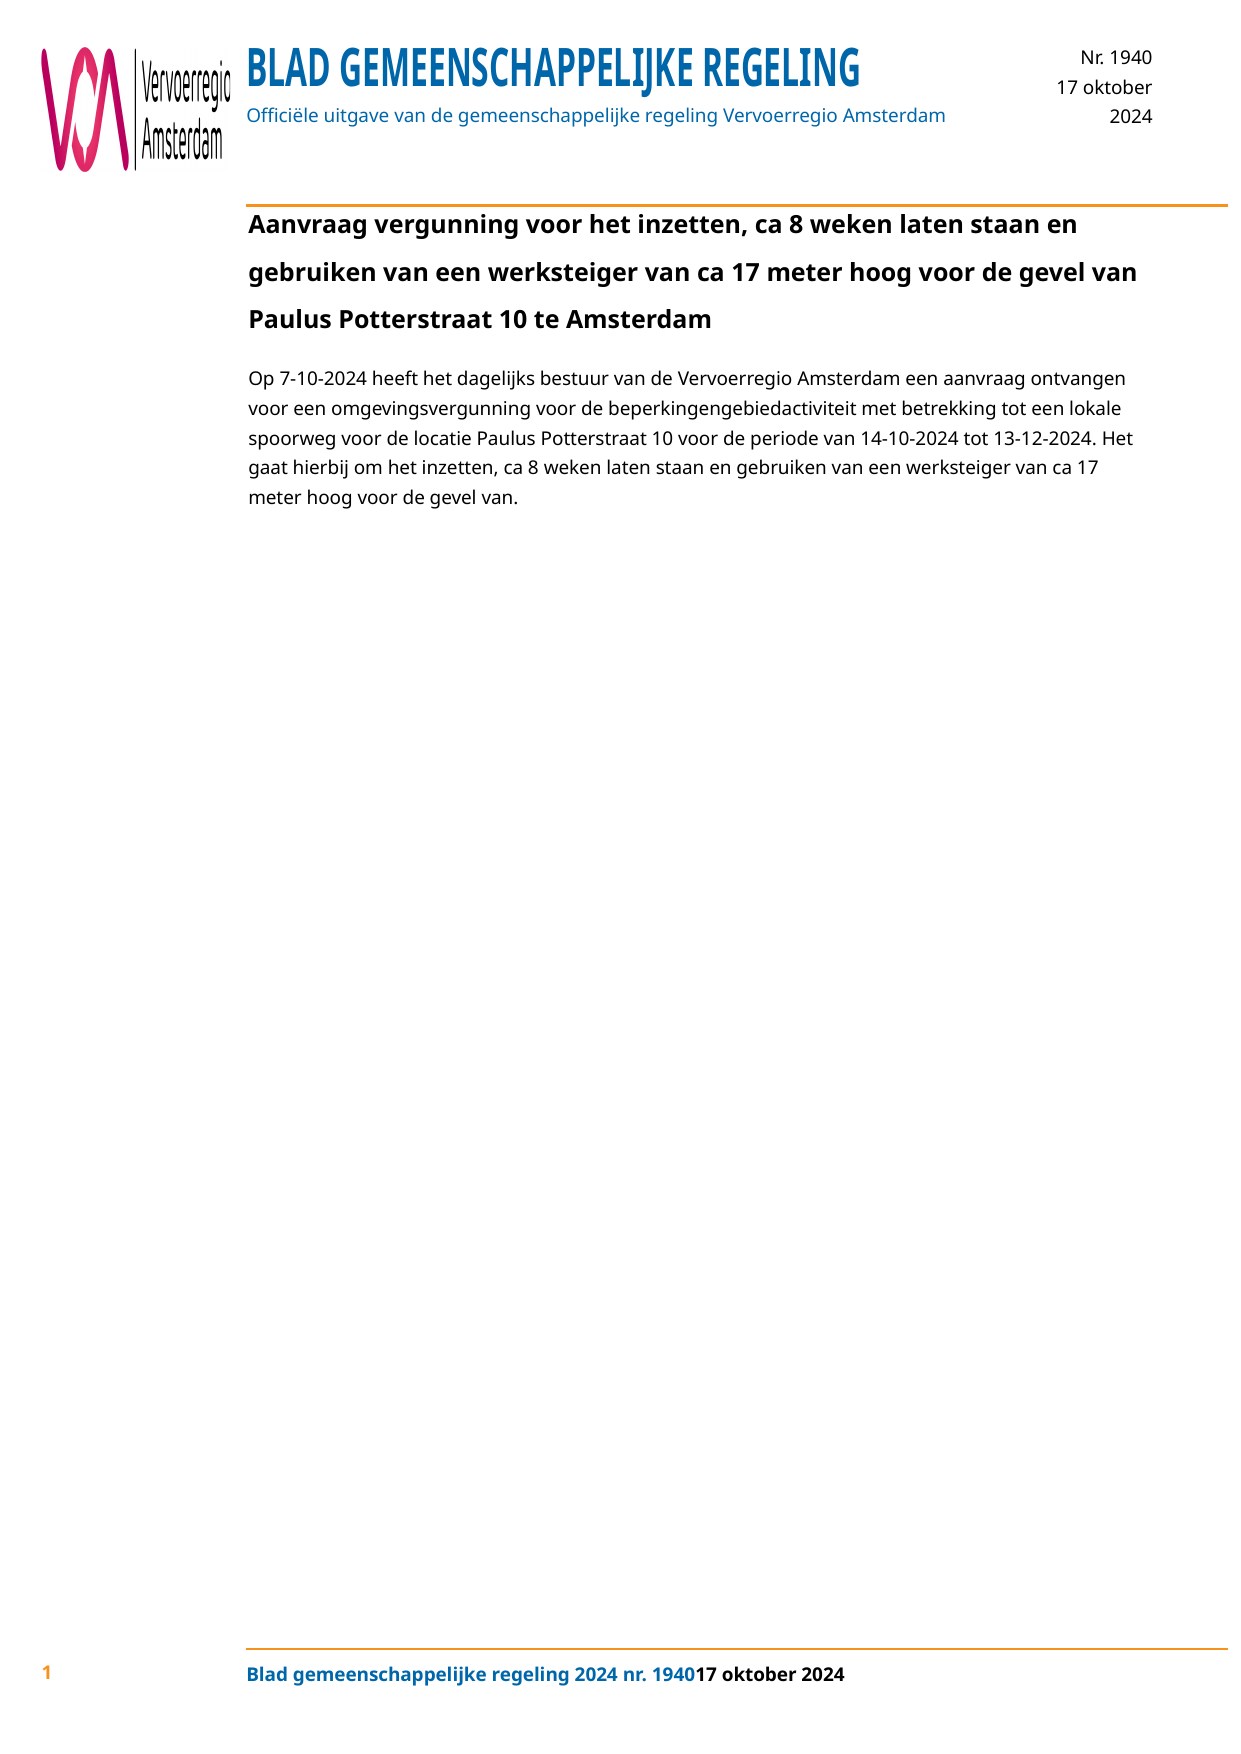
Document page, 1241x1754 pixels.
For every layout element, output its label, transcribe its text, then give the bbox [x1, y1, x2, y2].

text Aanvraag vergunning voor het inzetten, ca 8 weken laten staan en gebruiken van een werksteiger van ca 17 meter hoog voor de gevel van Paulus Potterstraat 10 te Amsterdam [248, 207, 1152, 336]
text Op 7-10-2024 heeft het dagelijks bestuur van de Vervoerregio Amsterdam een aanvraag ontvangen voor een omgevingsvergunning voor de beperkingengebiedactiviteit met betrekking tot een lokale spoorweg voor de locatie Paulus Potterstraat 10 voor de periode van 14-10-2024 tot 13-12-2024. Het gaat hierbij om het inzetten, ca 8 weken laten staan en gebruiken van een werksteiger van ca 17 meter hoog voor de gevel van. [248, 366, 1152, 509]
picture [41, 47, 231, 172]
